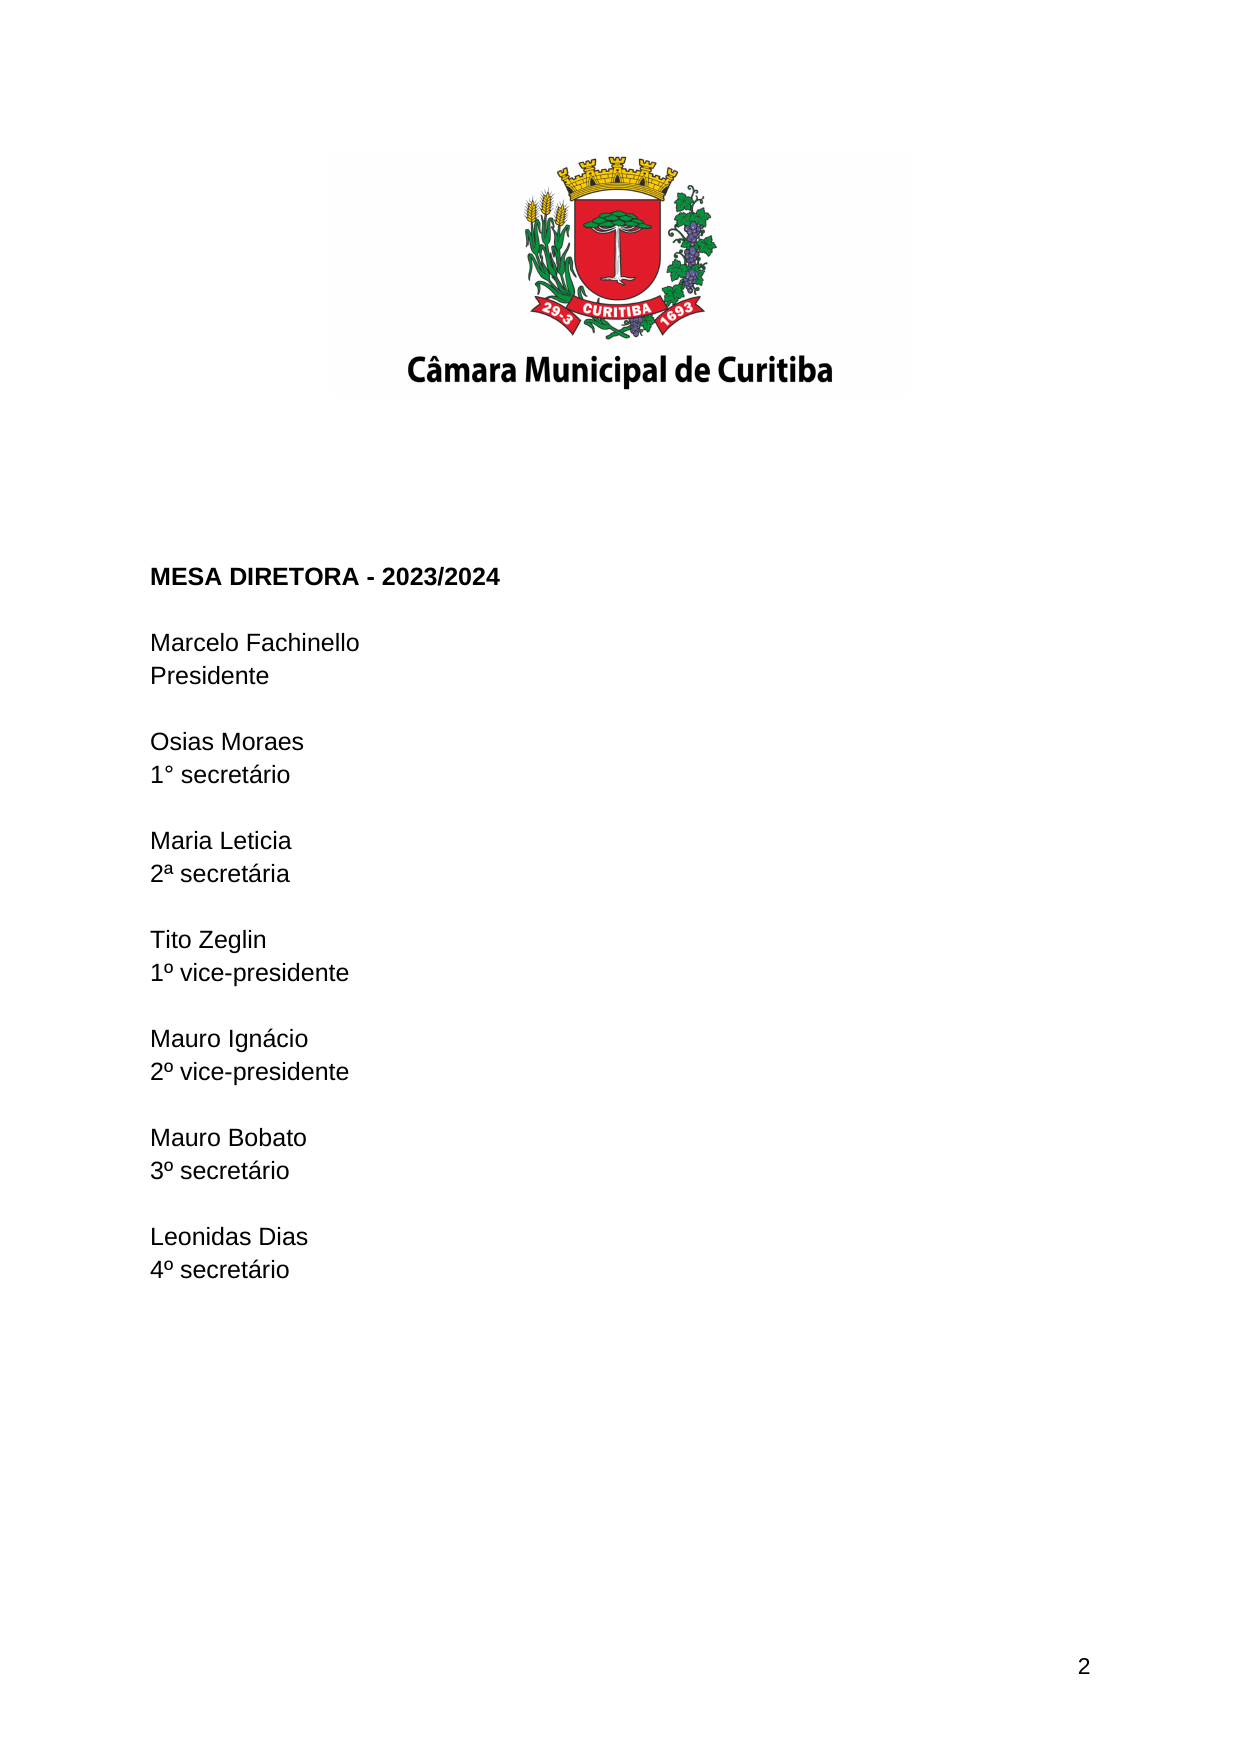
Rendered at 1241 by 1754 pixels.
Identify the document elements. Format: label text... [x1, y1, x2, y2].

text 1º vice-presidente [150, 958, 1090, 987]
text Presidente [150, 661, 1090, 689]
text 2ª secretária [150, 859, 1090, 888]
text Mauro Ignácio [150, 1024, 1090, 1053]
text 4º secretário [150, 1255, 1090, 1314]
text Osias Moraes [150, 727, 1090, 756]
text 1° secretário [150, 760, 1090, 788]
text Tito Zeglin [150, 925, 1090, 954]
text Leonidas Dias [150, 1222, 1090, 1251]
text Maria Leticia [150, 826, 1090, 854]
picture [331, 150, 909, 396]
text 3º secretário [150, 1156, 1090, 1185]
text MESA DIRETORA - 2023/2024 Marcelo Fachinello [150, 562, 1090, 656]
text 2º vice-presidente [150, 1057, 1090, 1086]
text Mauro Bobato [150, 1123, 1090, 1152]
